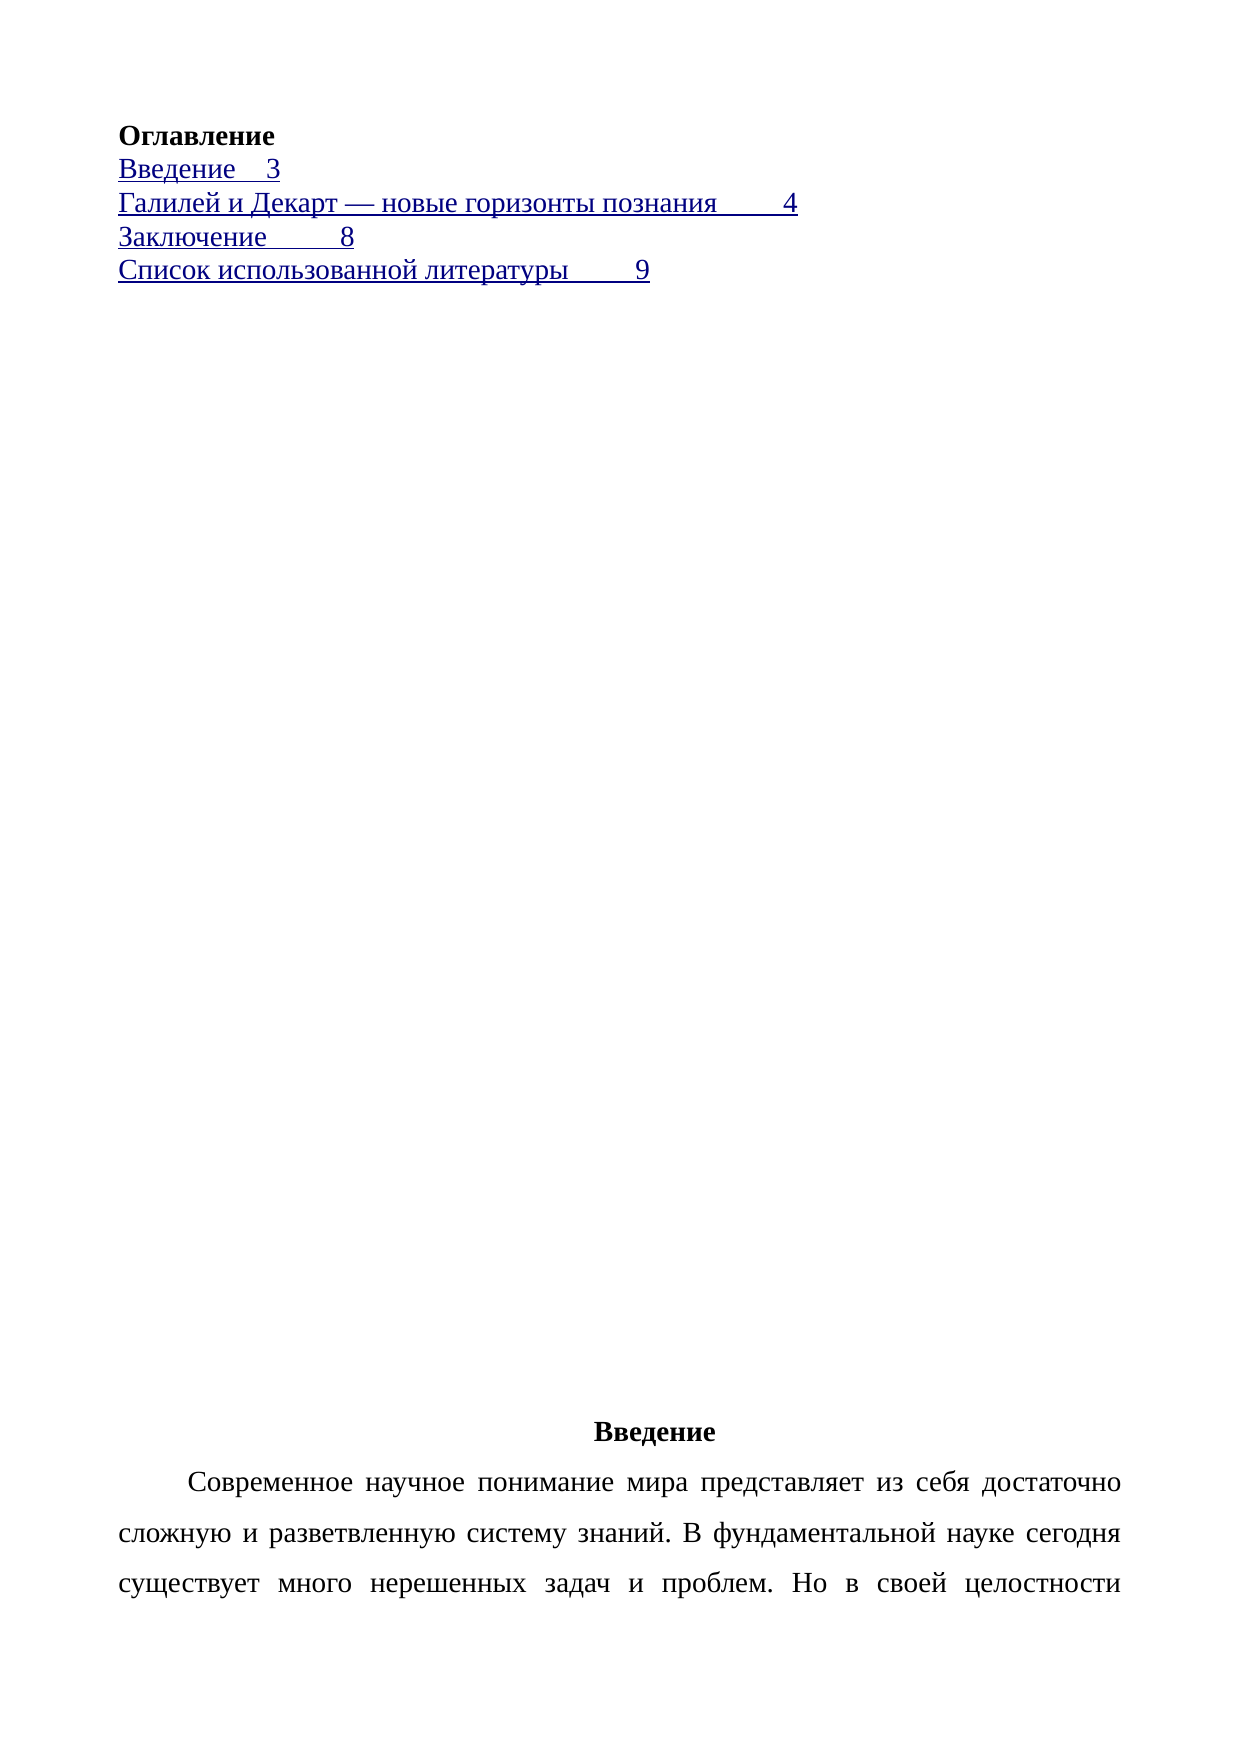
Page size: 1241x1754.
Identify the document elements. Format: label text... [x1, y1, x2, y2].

text Список использованной литературы 9 [118, 252, 1122, 286]
text Введение 3 [118, 152, 1122, 185]
text Современное научное понимание мира представляет из себя достаточно сложную и разветвленную систему знаний. В фундаментальной науке сегодня существует много нерешенных задач и проблем. Но в своей целостности [118, 1464, 1122, 1599]
text Введение [118, 1414, 1122, 1448]
text Галилей и Декарт — новые горизонты познания 4 [118, 185, 1122, 219]
text Оглавление [118, 118, 1122, 152]
text Заключение 8 [118, 219, 1122, 252]
